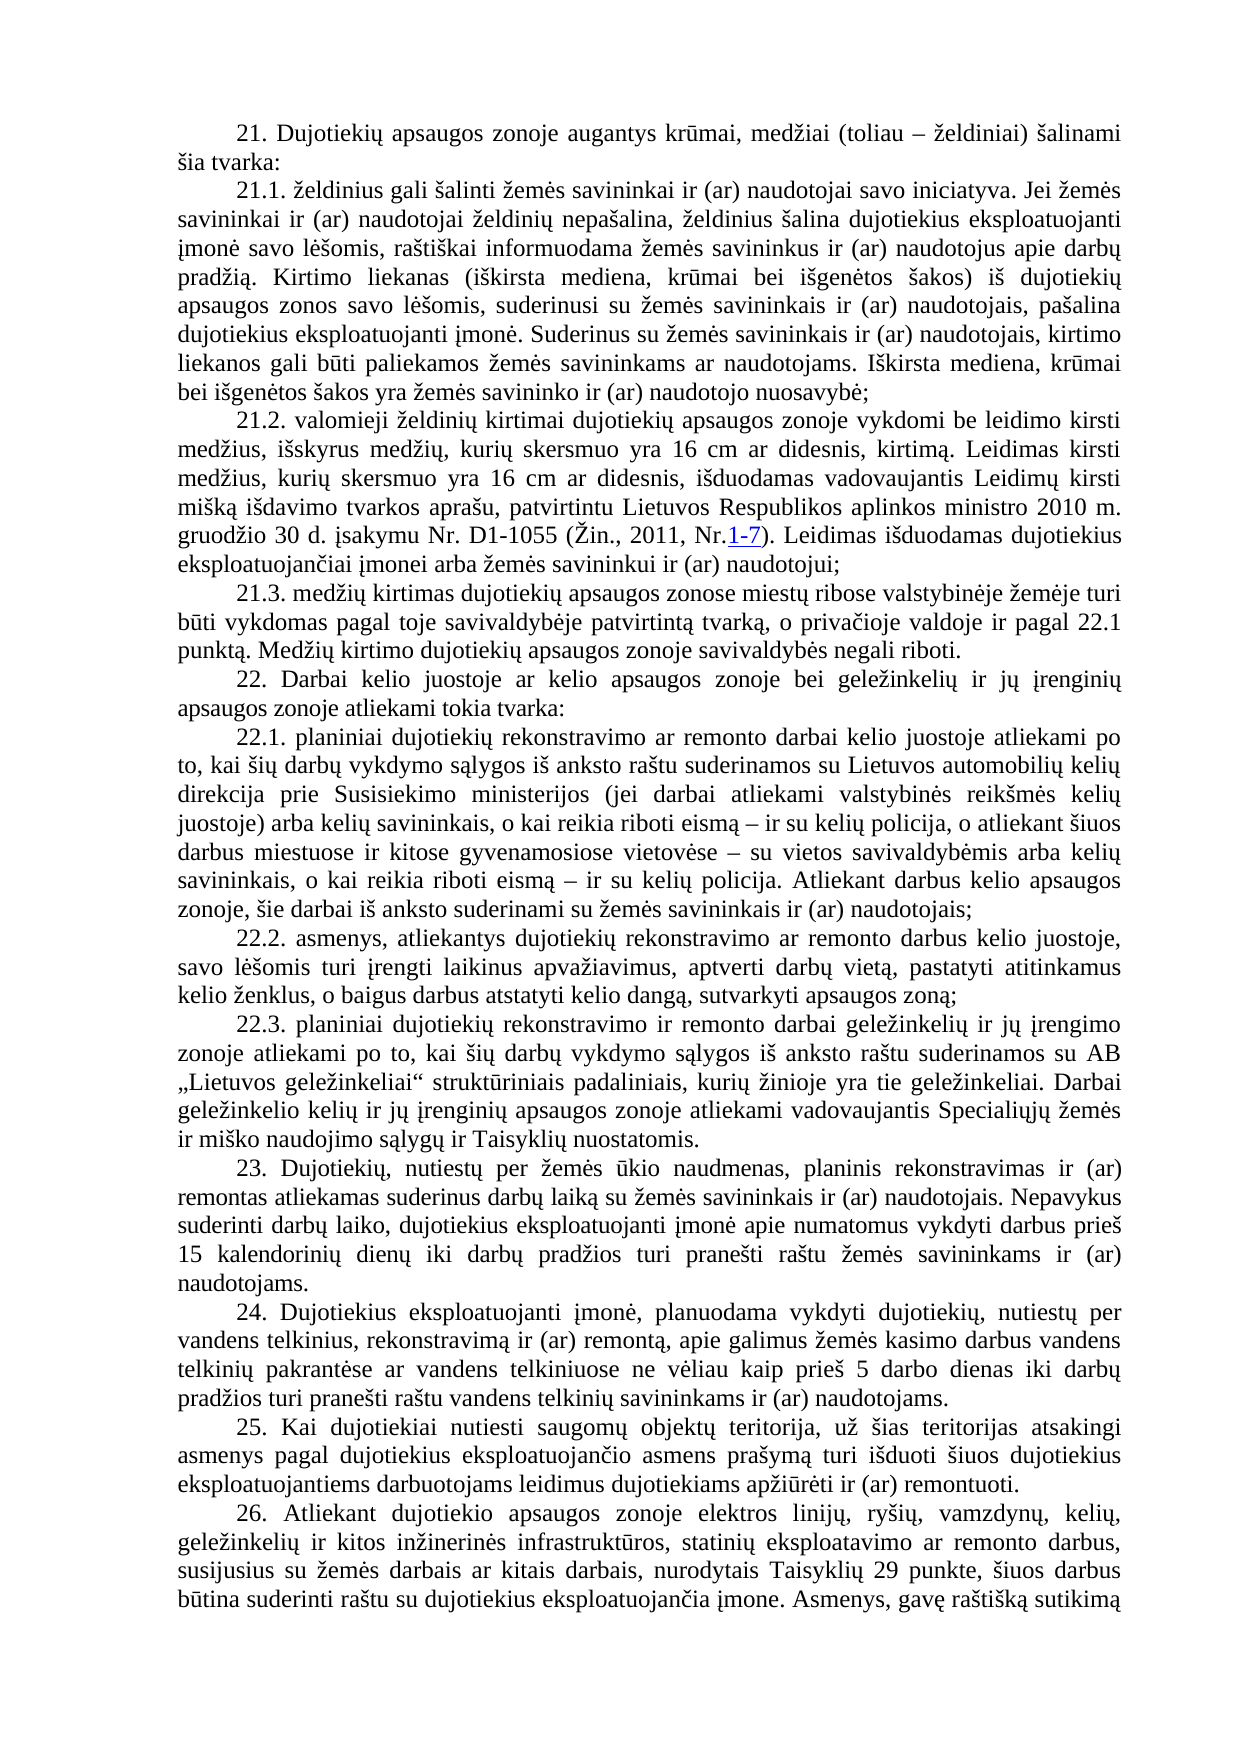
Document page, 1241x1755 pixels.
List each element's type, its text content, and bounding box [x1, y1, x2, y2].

text 24. Dujotiekius eksploatuojanti įmonė, planuodama vykdyti dujotiekių, nutiestų per vandens telkinius, rekonstravimą ir (ar) remontą, apie galimus žemės kasimo darbus vandens telkinių pakrantėse ar vandens telkiniuose ne vėliau kaip prieš 5 darbo dienas iki darbų pradžios turi pranešti raštu vandens telkinių savininkams ir (ar) naudotojams. [177, 1297, 1122, 1412]
text 22.2. asmenys, atliekantys dujotiekių rekonstravimo ar remonto darbus kelio juostoje, savo lėšomis turi įrengti laikinus apvažiavimus, aptverti darbų vietą, pastatyti atitinkamus kelio ženklus, o baigus darbus atstatyti kelio dangą, sutvarkyti apsaugos zoną; [177, 923, 1122, 1009]
text 25. Kai dujotiekiai nutiesti saugomų objektų teritorija, už šias teritorijas atsakingi asmenys pagal dujotiekius eksploatuojančio asmens prašymą turi išduoti šiuos dujotiekius eksploatuojantiems darbuotojams leidimus dujotiekiams apžiūrėti ir (ar) remontuoti. [177, 1412, 1122, 1498]
text 26. Atliekant dujotiekio apsaugos zonoje elektros linijų, ryšių, vamzdynų, kelių, geležinkelių ir kitos inžinerinės infrastruktūros, statinių eksploatavimo ar remonto darbus, susijusius su žemės darbais ar kitais darbais, nurodytais Taisyklių 29 punkte, šiuos darbus būtina suderinti raštu su dujotiekius eksploatuojančia įmone. Asmenys, gavę raštišką sutikimą [177, 1498, 1122, 1613]
text 21.2. valomieji želdinių kirtimai dujotiekių apsaugos zonoje vykdomi be leidimo kirsti medžius, išskyrus medžių, kurių skersmuo yra 16 cm ar didesnis, kirtimą. Leidimas kirsti medžius, kurių skersmuo yra 16 cm ar didesnis, išduodamas vadovaujantis Leidimų kirsti mišką išdavimo tvarkos aprašu, patvirtintu Lietuvos Respublikos aplinkos ministro 2010 m. gruodžio 30 d. įsakymu Nr. D1-1055 (Žin., 2011, Nr.1-7). Leidimas išduodamas dujotiekius eksploatuojančiai įmonei arba žemės savininkui ir (ar) naudotojui; [177, 406, 1122, 578]
text 21.3. medžių kirtimas dujotiekių apsaugos zonose miestų ribose valstybinėje žemėje turi būti vykdomas pagal toje savivaldybėje patvirtintą tvarką, o privačioje valdoje ir pagal 22.1 punktą. Medžių kirtimo dujotiekių apsaugos zonoje savivaldybės negali riboti. [177, 578, 1122, 664]
text 23. Dujotiekių, nutiestų per žemės ūkio naudmenas, planinis rekonstravimas ir (ar) remontas atliekamas suderinus darbų laiką su žemės savininkais ir (ar) naudotojais. Nepavykus suderinti darbų laiko, dujotiekius eksploatuojanti įmonė apie numatomus vykdyti darbus prieš 15 kalendorinių dienų iki darbų pradžios turi pranešti raštu žemės savininkams ir (ar) naudotojams. [177, 1153, 1122, 1297]
text 22.3. planiniai dujotiekių rekonstravimo ir remonto darbai geležinkelių ir jų įrengimo zonoje atliekami po to, kai šių darbų vykdymo sąlygos iš anksto raštu suderinamos su AB „Lietuvos geležinkeliai“ struktūriniais padaliniais, kurių žinioje yra tie geležinkeliai. Darbai geležinkelio kelių ir jų įrenginių apsaugos zonoje atliekami vadovaujantis Specialiųjų žemės ir miško naudojimo sąlygų ir Taisyklių nuostatomis. [177, 1009, 1122, 1153]
text 21. Dujotiekių apsaugos zonoje augantys krūmai, medžiai (toliau – želdiniai) šalinami šia tvarka: [177, 118, 1122, 176]
text 22. Darbai kelio juostoje ar kelio apsaugos zonoje bei geležinkelių ir jų įrenginių apsaugos zonoje atliekami tokia tvarka: [177, 664, 1122, 722]
text 22.1. planiniai dujotiekių rekonstravimo ar remonto darbai kelio juostoje atliekami po to, kai šių darbų vykdymo sąlygos iš anksto raštu suderinamos su Lietuvos automobilių kelių direkcija prie Susisiekimo ministerijos (jei darbai atliekami valstybinės reikšmės kelių juostoje) arba kelių savininkais, o kai reikia riboti eismą – ir su kelių policija, o atliekant šiuos darbus miestuose ir kitose gyvenamosiose vietovėse – su vietos savivaldybėmis arba kelių savininkais, o kai reikia riboti eismą – ir su kelių policija. Atliekant darbus kelio apsaugos zonoje, šie darbai iš anksto suderinami su žemės savininkais ir (ar) naudotojais; [177, 722, 1122, 923]
text 21.1. želdinius gali šalinti žemės savininkai ir (ar) naudotojai savo iniciatyva. Jei žemės savininkai ir (ar) naudotojai želdinių nepašalina, želdinius šalina dujotiekius eksploatuojanti įmonė savo lėšomis, raštiškai informuodama žemės savininkus ir (ar) naudotojus apie darbų pradžią. Kirtimo liekanas (iškirsta mediena, krūmai bei išgenėtos šakos) iš dujotiekių apsaugos zonos savo lėšomis, suderinusi su žemės savininkais ir (ar) naudotojais, pašalina dujotiekius eksploatuojanti įmonė. Suderinus su žemės savininkais ir (ar) naudotojais, kirtimo liekanos gali būti paliekamos žemės savininkams ar naudotojams. Iškirsta mediena, krūmai bei išgenėtos šakos yra žemės savininko ir (ar) naudotojo nuosavybė; [177, 176, 1122, 406]
